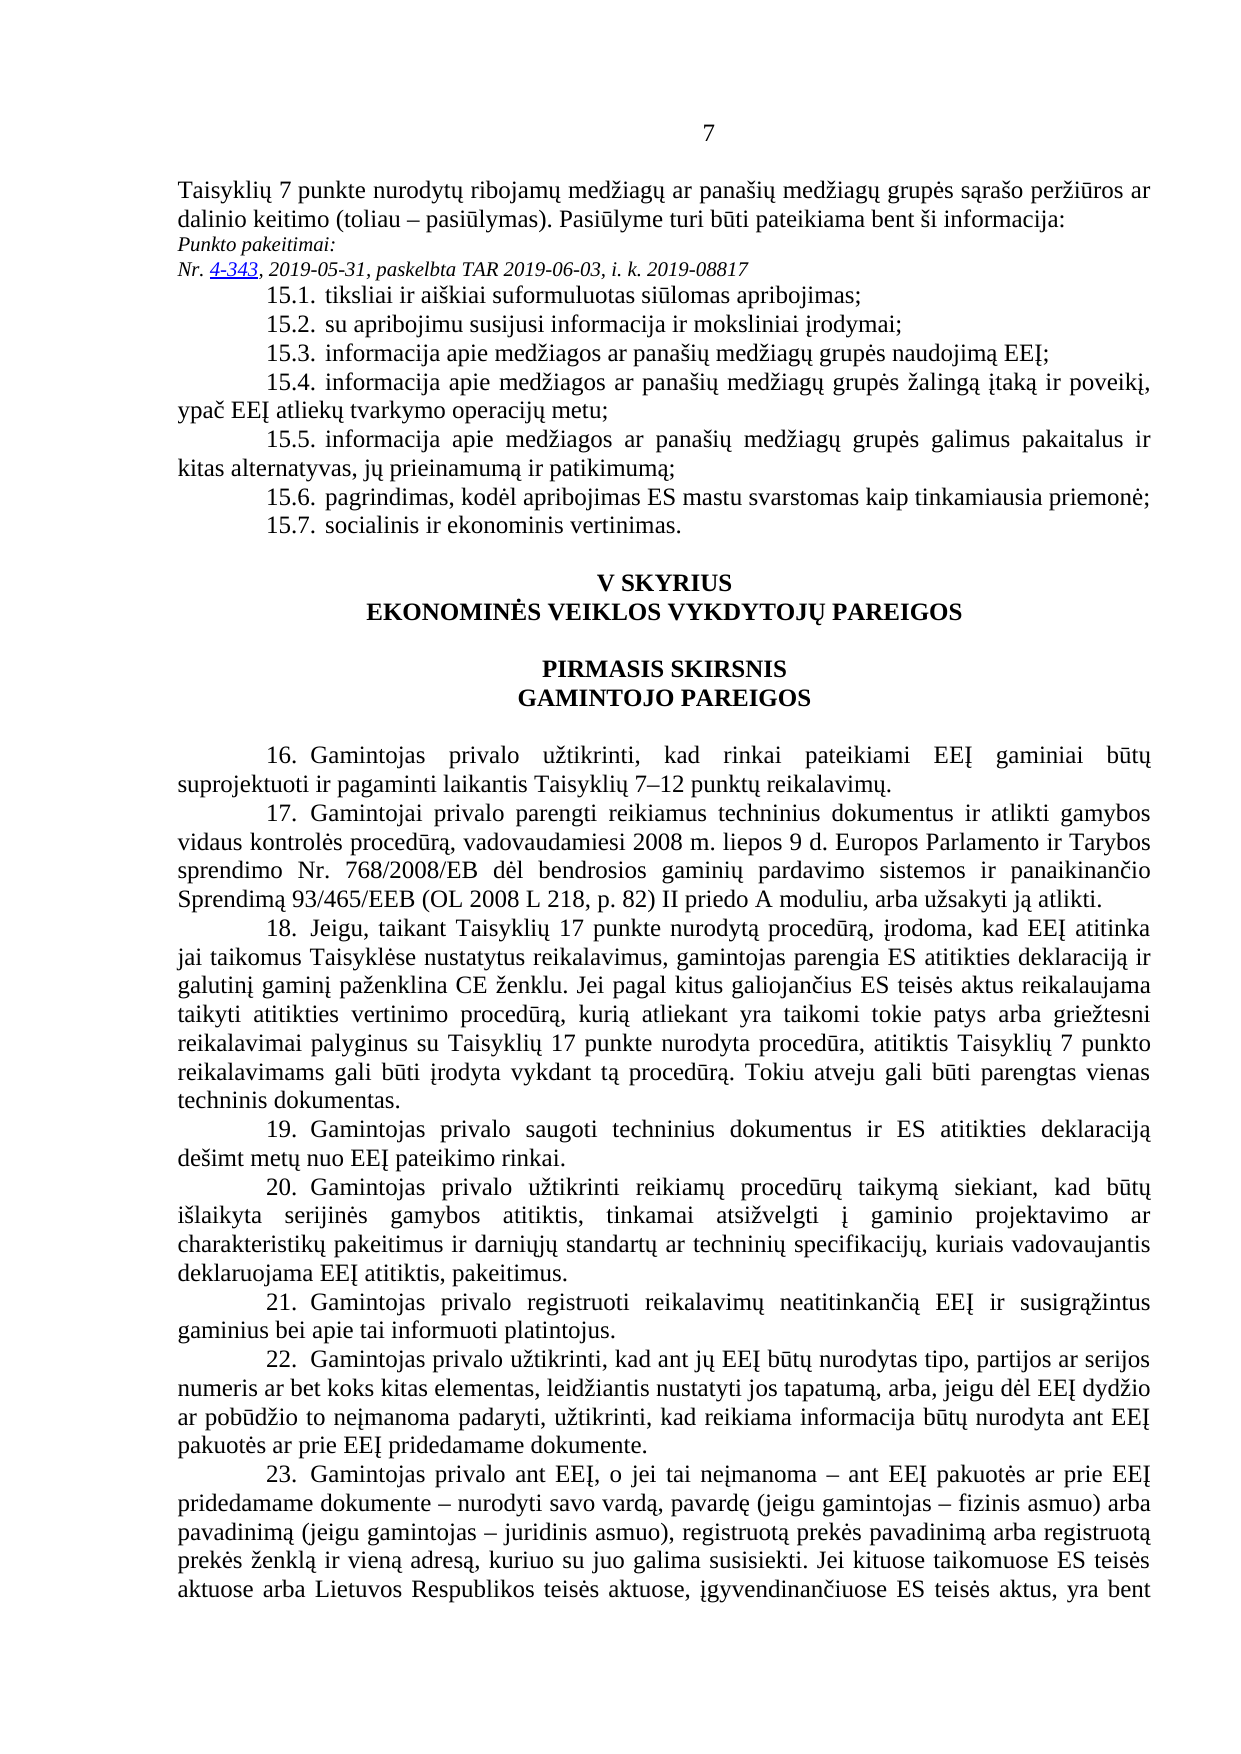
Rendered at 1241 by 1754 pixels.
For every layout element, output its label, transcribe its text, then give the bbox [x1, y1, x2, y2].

text 22. Gamintojas privalo užtikrinti, kad ant jų EEĮ būtų nurodytas tipo, partijos ar serijos numeris ar bet koks kitas elementas, leidžiantis nustatyti jos tapatumą, arba, jeigu dėl EEĮ dydžio ar pobūdžio to neįmanoma padaryti, užtikrinti, kad reikiama informacija būtų nurodyta ant EEĮ pakuotės ar prie EEĮ pridedamame dokumente. [177, 1344, 1152, 1459]
text Nr. 4-343, 2019-05-31, paskelbta TAR 2019-06-03, i. k. 2019-08817 [177, 256, 1152, 281]
text 15.6. pagrindimas, kodėl apribojimas ES mastu svarstomas kaip tinkamiausia priemonė; [177, 482, 1152, 511]
text 17. Gamintojai privalo parengti reikiamus techninius dokumentus ir atlikti gamybos vidaus kontrolės procedūrą, vadovaudamiesi 2008 m. liepos 9 d. Europos Parlamento ir Tarybos sprendimo Nr. 768/2008/EB dėl bendrosios gaminių pardavimo sistemos ir panaikinančio Sprendimą 93/465/EEB (OL 2008 L 218, p. 82) II priedo A moduliu, arba užsakyti ją atlikti. [177, 798, 1152, 913]
text 15.2. su apribojimu susijusi informacija ir moksliniai įrodymai; [177, 309, 1152, 338]
text V SKYRIUS [177, 568, 1152, 597]
text 18. Jeigu, taikant Taisyklių 17 punkte nurodytą procedūrą, įrodoma, kad EEĮ atitinka jai taikomus Taisyklėse nustatytus reikalavimus, gamintojas parengia ES atitikties deklaraciją ir galutinį gaminį paženklina CE ženklu. Jei pagal kitus galiojančius ES teisės aktus reikalaujama taikyti atitikties vertinimo procedūrą, kurią atliekant yra taikomi tokie patys arba griežtesni reikalavimai palyginus su Taisyklių 17 punkte nurodyta procedūra, atitiktis Taisyklių 7 punkto reikalavimams gali būti įrodyta vykdant tą procedūrą. Tokiu atveju gali būti parengtas vienas techninis dokumentas. [177, 913, 1152, 1114]
text 16. Gamintojas privalo užtikrinti, kad rinkai pateikiami EEĮ gaminiai būtų suprojektuoti ir pagaminti laikantis Taisyklių 7–12 punktų reikalavimų. [177, 741, 1152, 798]
text EKONOMINĖS VEIKLOS VYKDYTOJŲ PAREIGOS [177, 597, 1152, 626]
text 21. Gamintojas privalo registruoti reikalavimų neatitinkančią EEĮ ir susigrąžintus gaminius bei apie tai informuoti platintojus. [177, 1287, 1152, 1344]
text Taisyklių 7 punkte nurodytų ribojamų medžiagų ar panašių medžiagų grupės sąrašo peržiūros ar dalinio keitimo (toliau – pasiūlymas). Pasiūlyme turi būti pateikiama bent ši informacija: [177, 175, 1152, 232]
text 15.3. informacija apie medžiagos ar panašių medžiagų grupės naudojimą EEĮ; [177, 338, 1152, 367]
text 19. Gamintojas privalo saugoti techninius dokumentus ir ES atitikties deklaraciją dešimt metų nuo EEĮ pateikimo rinkai. [177, 1114, 1152, 1172]
text 15.1. tiksliai ir aiškiai suformuluotas siūlomas apribojimas; [177, 281, 1152, 309]
text 15.4. informacija apie medžiagos ar panašių medžiagų grupės žalingą įtaką ir poveikį, ypač EEĮ atliekų tvarkymo operacijų metu; [177, 367, 1152, 424]
text 23. Gamintojas privalo ant EEĮ, o jei tai neįmanoma – ant EEĮ pakuotės ar prie EEĮ pridedamame dokumente – nurodyti savo vardą, pavardę (jeigu gamintojas – fizinis asmuo) arba pavadinimą (jeigu gamintojas – juridinis asmuo), registruotą prekės pavadinimą arba registruotą prekės ženklą ir vieną adresą, kuriuo su juo galima susisiekti. Jei kituose taikomuose ES teisės aktuose arba Lietuvos Respublikos teisės aktuose, įgyvendinančiuose ES teisės aktus, yra bent [177, 1459, 1152, 1603]
text PIRMASIS skirsnis [177, 654, 1152, 683]
text Punkto pakeitimai: [177, 232, 1152, 256]
text 20. Gamintojas privalo užtikrinti reikiamų procedūrų taikymą siekiant, kad būtų išlaikyta serijinės gamybos atitiktis, tinkamai atsižvelgti į gaminio projektavimo ar charakteristikų pakeitimus ir darniųjų standartų ar techninių specifikacijų, kuriais vadovaujantis deklaruojama EEĮ atitiktis, pakeitimus. [177, 1172, 1152, 1287]
text 15.7. socialinis ir ekonominis vertinimas. [177, 511, 1152, 539]
text 15.5. informacija apie medžiagos ar panašių medžiagų grupės galimus pakaitalus ir kitas alternatyvas, jų prieinamumą ir patikimumą; [177, 424, 1152, 482]
text GamintojO pareigos [177, 683, 1152, 712]
